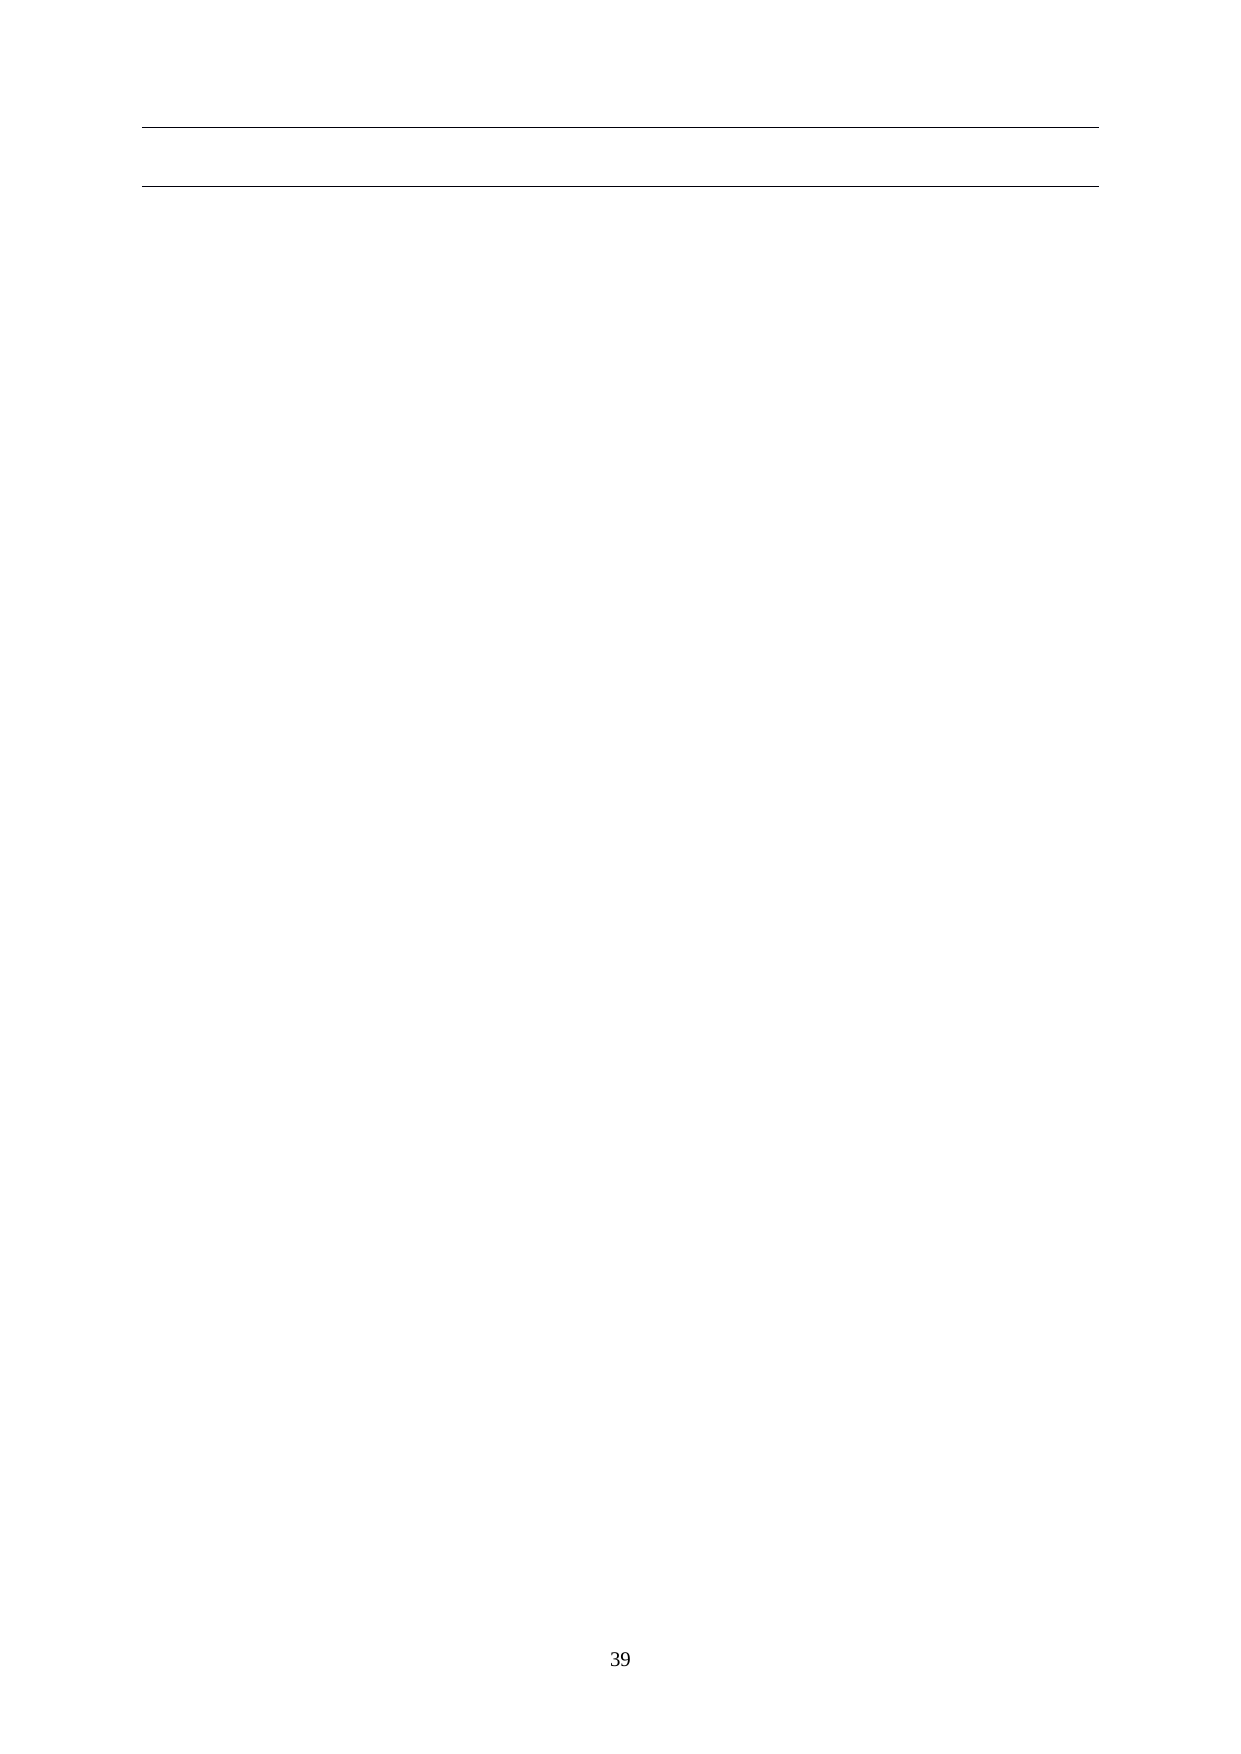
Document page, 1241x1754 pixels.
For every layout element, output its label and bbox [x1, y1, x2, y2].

table_cell [142, 128, 1098, 186]
